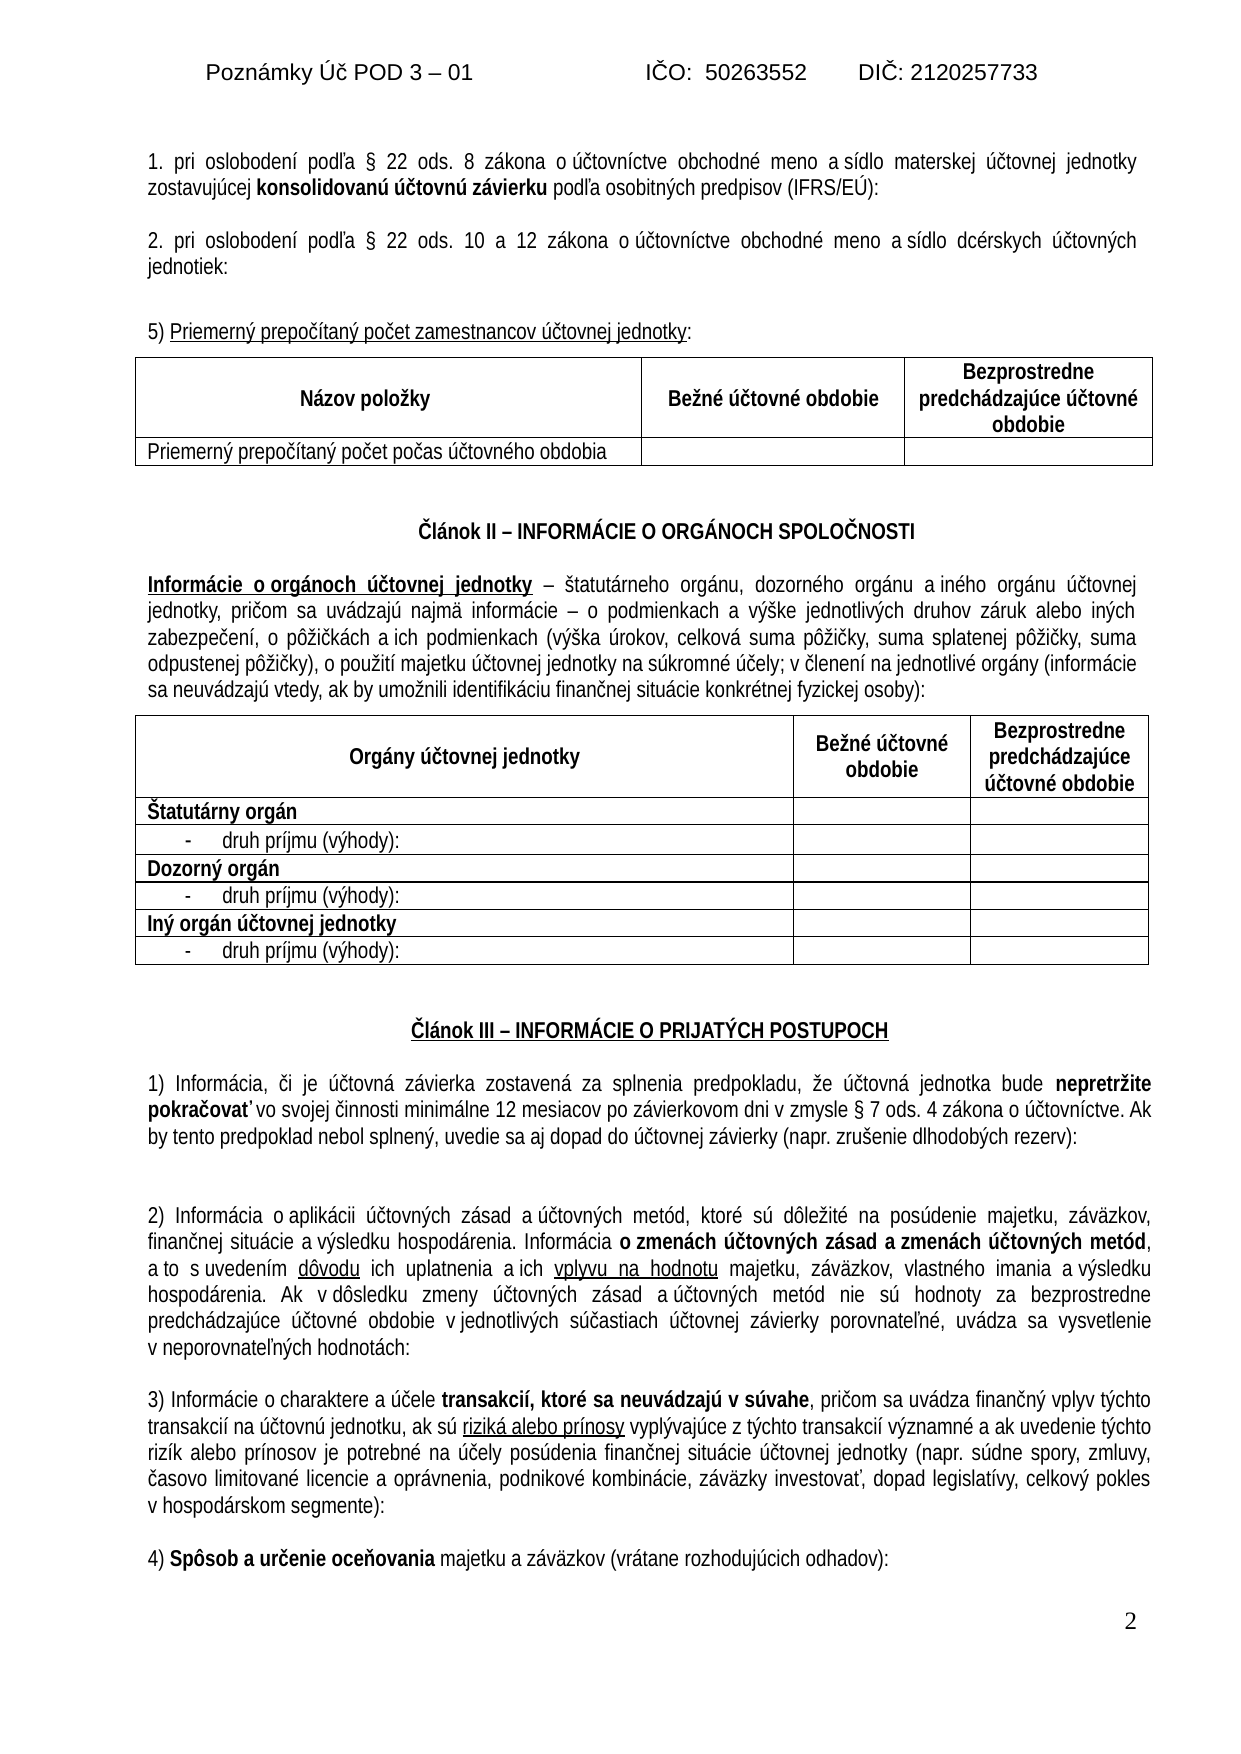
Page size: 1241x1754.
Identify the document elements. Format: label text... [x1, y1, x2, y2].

table_header Bezprostredne predchádzajúce účtovné obdobie [905, 358, 1152, 437]
table_cell Štatutárny orgán [136, 798, 793, 824]
table_cell [642, 438, 904, 464]
table_cell [794, 798, 970, 824]
table_cell [905, 438, 1152, 464]
table_cell druh príjmu (výhody): [136, 937, 793, 964]
text 2. pri oslobodení podľa § 22 ods. 10 a 12 zákona o účtovníctve obchodné meno a sídlo dcérskych účtovných jednotiek: [148, 227, 1137, 279]
text Informácie o orgánoch účtovnej jednotky – štatutárneho orgánu, dozorného orgánu a iného orgánu účtovnej jednotky, pričom sa uvádzajú najmä informácie – o podmienkach a výške jednotlivých druhov záruk alebo iných zabezpečení, o pôžičkách a ich podmienkach (výška úrokov, celková suma pôžičky, suma splatenej pôžičky, suma odpustenej pôžičky), o použití majetku účtovnej jednotky na súkromné účely; v členení na jednotlivé orgány (informácie sa neuvádzajú vtedy, ak by umožnili identifikáciu finančnej situácie konkrétnej fyzickej osoby): [148, 571, 1137, 703]
text 4) Spôsob a určenie oceňovania majetku a záväzkov (vrátane rozhodujúcich odhadov): [148, 1544, 1151, 1571]
table_cell [794, 937, 970, 964]
text 2) Informácia o aplikácii účtovných zásad a účtovných metód, ktoré sú dôležité na posúdenie majetku, záväzkov, finančnej situácie a výsledku hospodárenia. Informácia o zmenách účtovných zásad a zmenách účtovných metód, a to s uvedením dôvodu ich uplatnenia a ich vplyvu na hodnotu majetku, záväzkov, vlastného imania a výsledku hospodárenia. Ak v dôsledku zmeny účtovných zásad a účtovných metód nie sú hodnoty za bezprostredne predchádzajúce účtovné obdobie v jednotlivých súčastiach účtovnej závierky porovnateľné, uvádza sa vysvetlenie v neporovnateľných hodnotách: [148, 1202, 1151, 1360]
table_header Orgány účtovnej jednotky [136, 716, 793, 797]
table_cell [794, 910, 970, 936]
text Článok III – INFORMÁCIE O PRIJATÝCH POSTUPOCH [148, 1017, 1151, 1044]
table_cell [794, 825, 970, 854]
table_cell Dozorný orgán [136, 855, 793, 881]
table_header Názov položky [136, 358, 641, 437]
table_cell [971, 855, 1148, 881]
table_cell [971, 937, 1148, 964]
text Článok II – INFORMÁCIE O ORGÁNOCH SPOLOČNOSTI [148, 518, 1186, 545]
table_header Bezprostredne predchádzajúce účtovné obdobie [971, 716, 1148, 797]
table_cell Priemerný prepočítaný počet počas účtovného obdobia [136, 438, 641, 464]
table_cell [971, 798, 1148, 824]
text 5) Priemerný prepočítaný počet zamestnancov účtovnej jednotky: [148, 318, 1137, 344]
text 3) Informácie o charaktere a účele transakcií, ktoré sa neuvádzajú v súvahe, pričom sa uvádza finančný vplyv týchto transakcií na účtovnú jednotku, ak sú riziká alebo prínosy vyplývajúce z týchto transakcií významné a ak uvedenie týchto rizík alebo prínosov je potrebné na účely posúdenia finančnej situácie účtovnej jednotky (napr. súdne spory, zmluvy, časovo limitované licencie a oprávnenia, podnikové kombinácie, záväzky investovať, dopad legislatívy, celkový pokles v hospodárskom segmente): [148, 1386, 1151, 1518]
table_cell [971, 825, 1148, 854]
table_header Bežné účtovné obdobie [794, 716, 970, 797]
text 1) Informácia, či je účtovná závierka zostavená za splnenia predpokladu, že účtovná jednotka bude nepretržite pokračovať vo svojej činnosti minimálne 12 mesiacov po závierkovom dni v zmysle § 7 ods. 4 zákona o účtovníctve. Ak by tento predpoklad nebol splnený, uvedie sa aj dopad do účtovnej závierky (napr. zrušenie dlhodobých rezerv): [148, 1070, 1151, 1149]
table_cell [794, 883, 970, 909]
table_cell [971, 883, 1148, 909]
table_cell druh príjmu (výhody): [136, 883, 793, 909]
table_header Bežné účtovné obdobie [642, 358, 904, 437]
table_cell druh príjmu (výhody): [136, 825, 793, 854]
table_cell [971, 910, 1148, 936]
text 1. pri oslobodení podľa § 22 ods. 8 zákona o účtovníctve obchodné meno a sídlo materskej účtovnej jednotky zostavujúcej konsolidovanú účtovnú závierku podľa osobitných predpisov (IFRS/EÚ): [148, 148, 1137, 200]
table_cell Iný orgán účtovnej jednotky [136, 910, 793, 936]
table_cell [794, 855, 970, 881]
